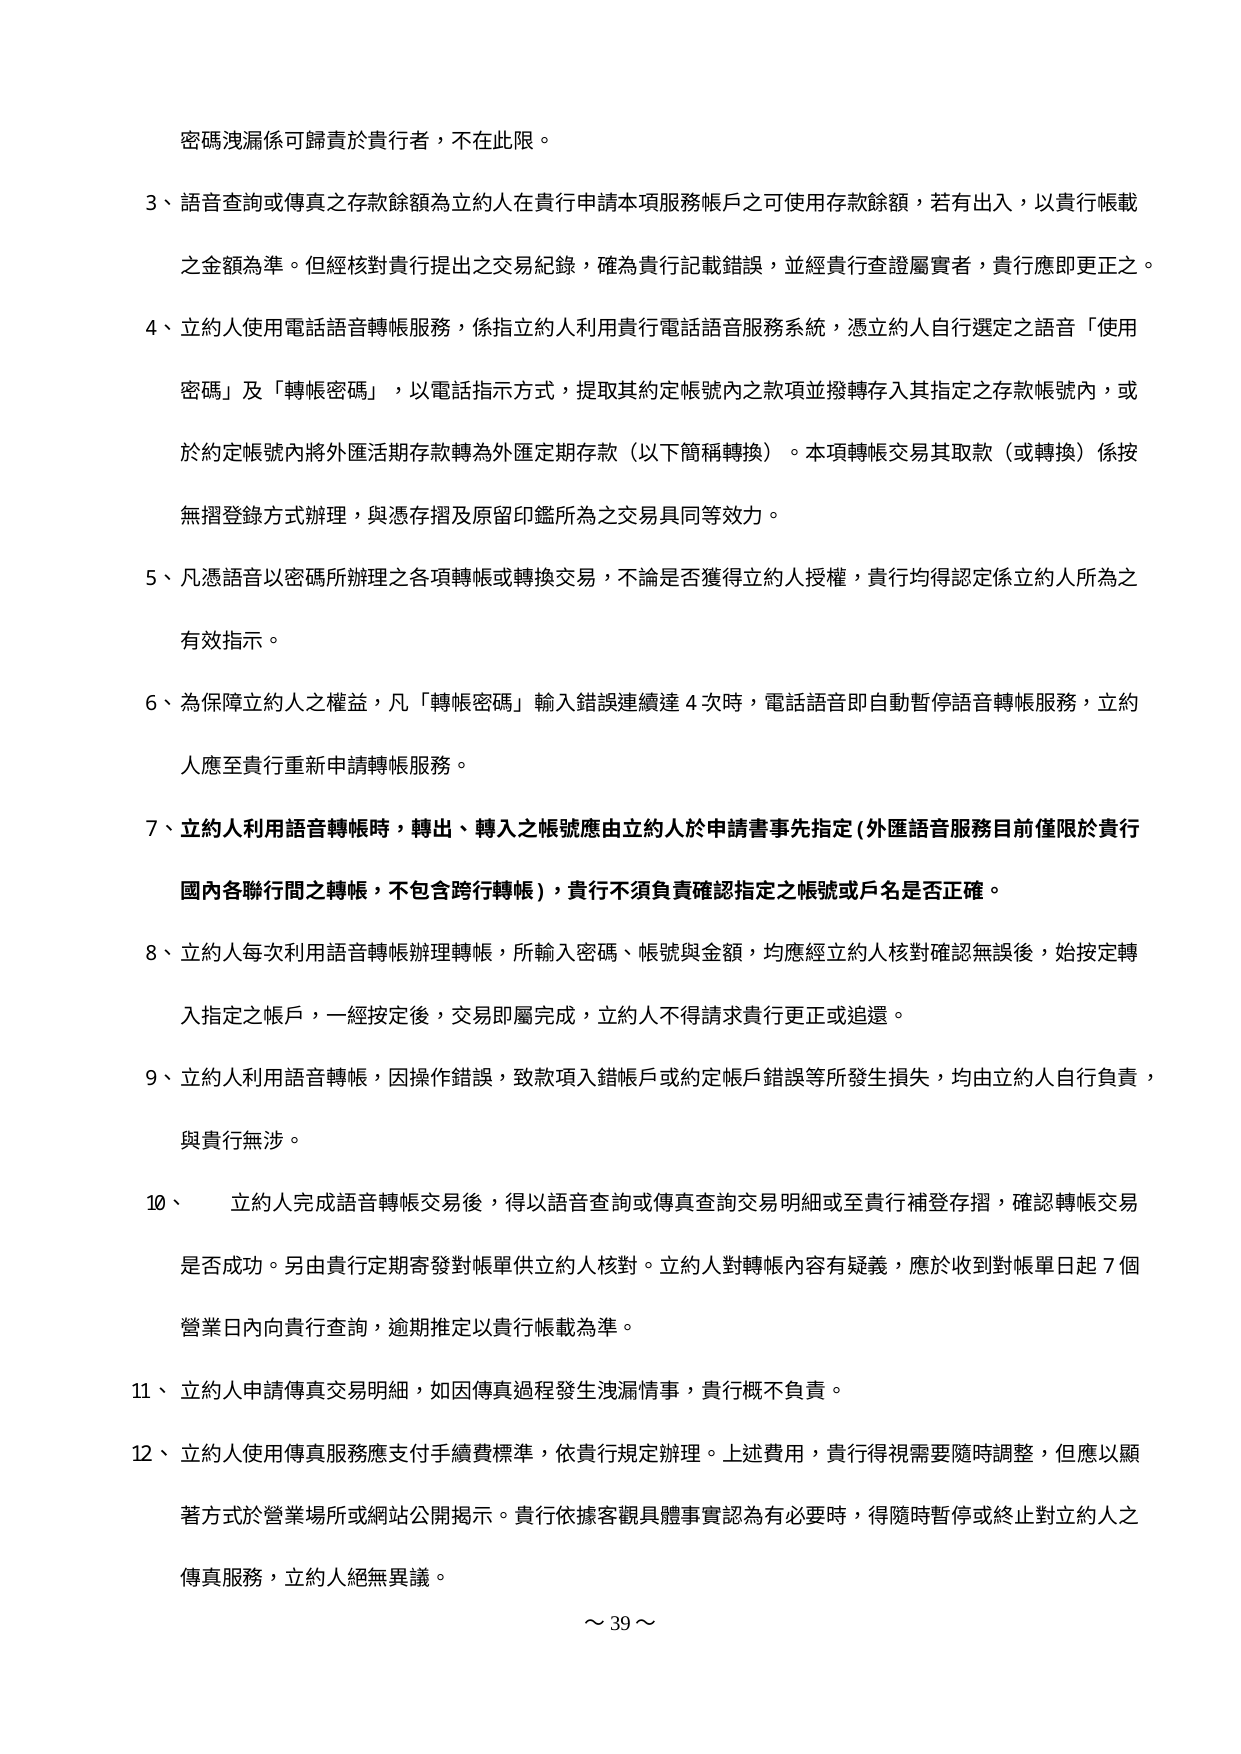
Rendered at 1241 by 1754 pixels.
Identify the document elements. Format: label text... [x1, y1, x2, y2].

list 立約人利用語音轉帳時，轉出、轉入之帳號應由立約人於申請書事先指定(外匯語音服務目前僅限於貴行國內各聯行間之轉帳，不包含跨行轉帳)，貴行不須負責確認指定之帳號或戶名是否正確。 [145, 785, 1140, 910]
list 立約人使用電話語音轉帳服務，係指立約人利用貴行電話語音服務系統，憑立約人自行選定之語音「使用密碼」及「轉帳密碼」，以電話指示方式，提取其約定帳號內之款項並撥轉存入其指定之存款帳號內，或於約定帳號內將外匯活期存款轉為外匯定期存款（以下簡稱轉換）。本項轉帳交易其取款（或轉換）係按無摺登錄方式辦理，與憑存摺及原留印鑑所為之交易具同等效力。 [145, 285, 1140, 535]
list 立約人使用傳真服務應支付手續費標準，依貴行規定辦理。上述費用，貴行得視需要隨時調整，但應以顯著方式於營業場所或網站公開揭示。貴行依據客觀具體事實認為有必要時，得隨時暫停或終止對立約人之傳真服務，立約人絕無異議。 [130, 1410, 1140, 1597]
list 立約人利用語音轉帳，因操作錯誤，致款項入錯帳戶或約定帳戶錯誤等所發生損失，均由立約人自行負責，與貴行無涉。 [145, 1035, 1140, 1160]
list 立約人完成語音轉帳交易後，得以語音查詢或傳真查詢交易明細或至貴行補登存摺，確認轉帳交易是否成功。另由貴行定期寄發對帳單供立約人核對。立約人對轉帳內容有疑義，應於收到對帳單日起7個營業日內向貴行查詢，逾期推定以貴行帳載為準。 [145, 1160, 1140, 1347]
list 立約人每次利用語音轉帳辦理轉帳，所輸入密碼、帳號與金額，均應經立約人核對確認無誤後，始按定轉入指定之帳戶，一經按定後，交易即屬完成，立約人不得請求貴行更正或追還。 [145, 910, 1140, 1035]
list 凡憑語音以密碼所辦理之各項轉帳或轉換交易，不論是否獲得立約人授權，貴行均得認定係立約人所為之有效指示。 [145, 535, 1140, 660]
list 密碼洩漏係可歸責於貴行者，不在此限。 [145, 97, 1140, 160]
list 立約人申請傳真交易明細，如因傳真過程發生洩漏情事，貴行概不負責。 [130, 1347, 1140, 1410]
list 語音查詢或傳真之存款餘額為立約人在貴行申請本項服務帳戶之可使用存款餘額，若有出入，以貴行帳載之金額為準。但經核對貴行提出之交易紀錄，確為貴行記載錯誤，並經貴行查證屬實者，貴行應即更正之。 [145, 160, 1140, 285]
list 為保障立約人之權益，凡「轉帳密碼」輸入錯誤連續達4次時，電話語音即自動暫停語音轉帳服務，立約人應至貴行重新申請轉帳服務。 [145, 660, 1140, 785]
